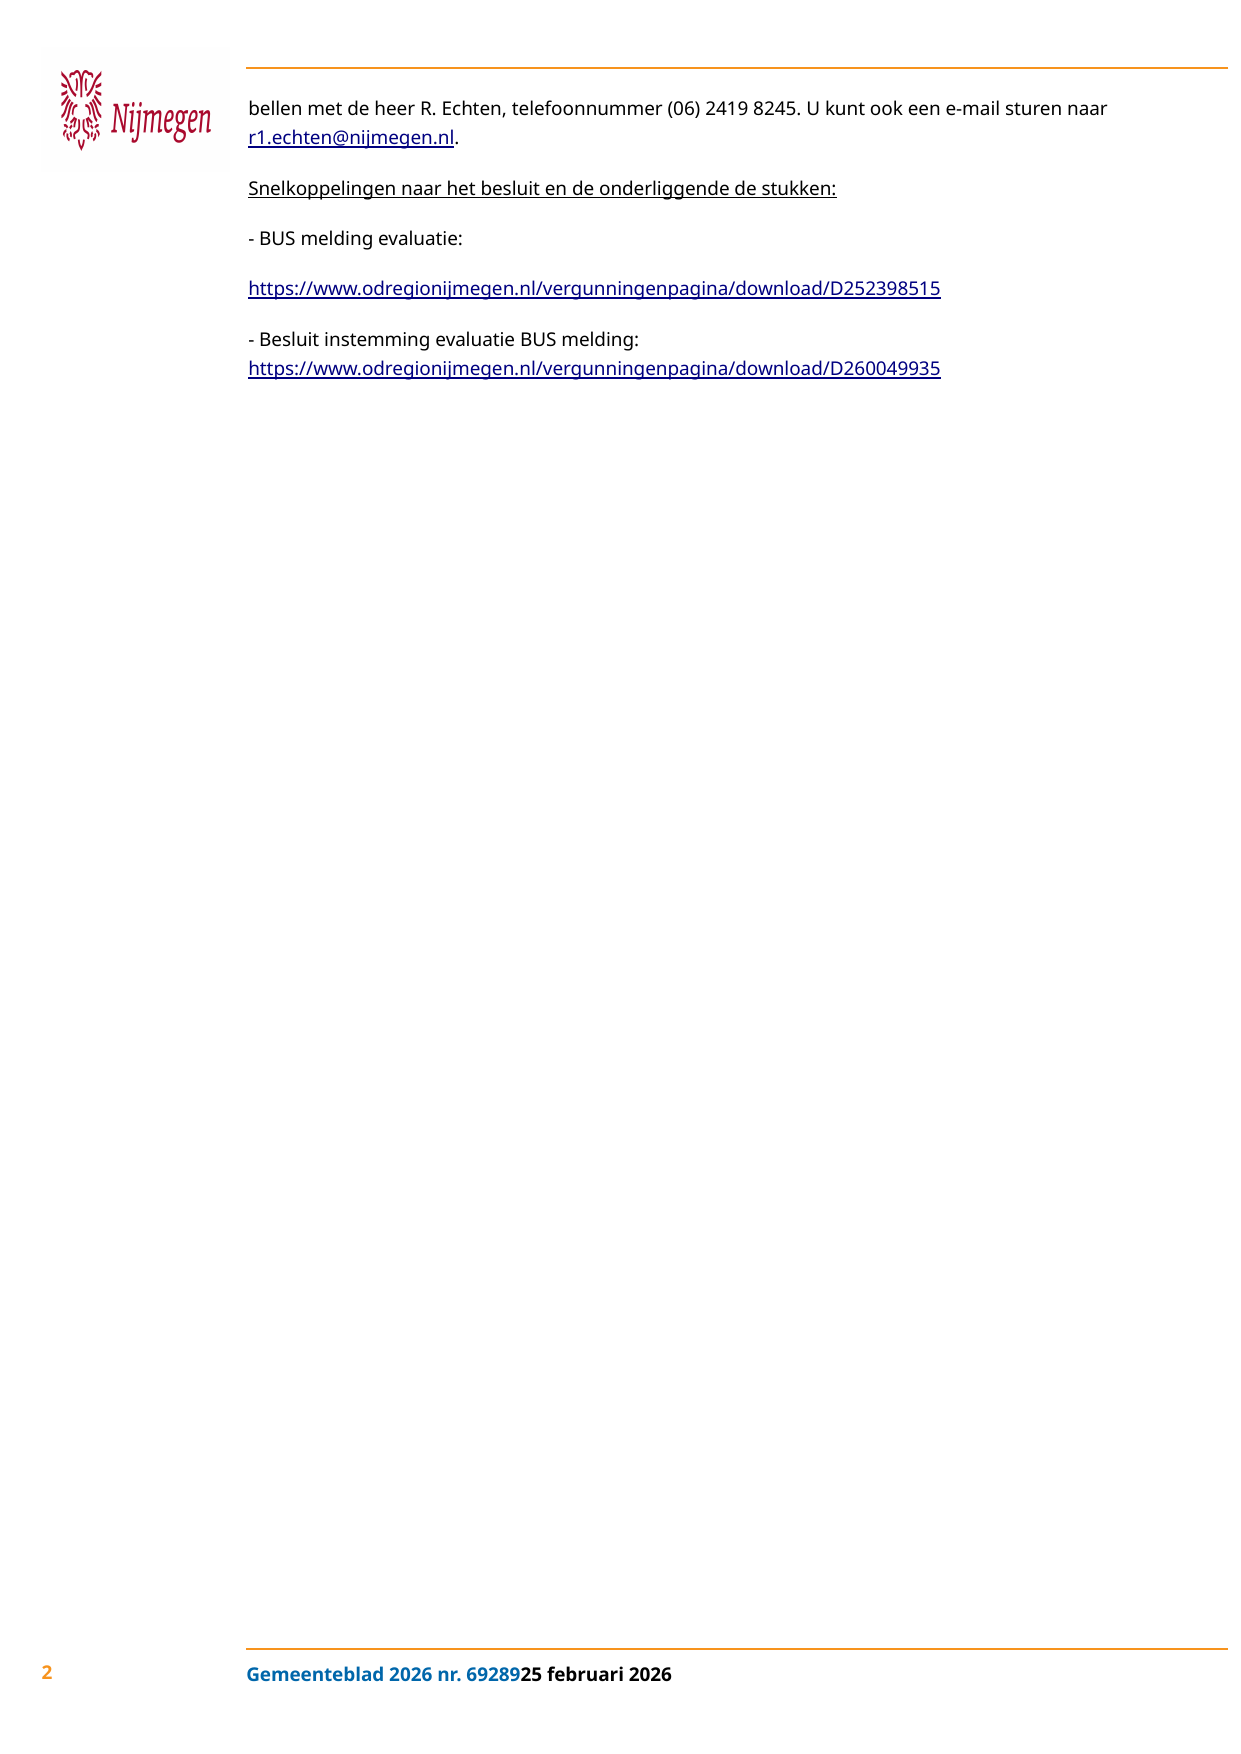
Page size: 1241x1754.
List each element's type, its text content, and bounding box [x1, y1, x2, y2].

text https://www.odregionijmegen.nl/vergunningenpagina/download/D252398515 [248, 276, 1152, 301]
picture [41, 47, 231, 172]
text - Besluit instemming evaluatie BUS melding: https://www.odregionijmegen.nl/vergunningenpagina/download/D260049935 [248, 326, 1152, 381]
text Snelkoppelingen naar het besluit en de onderliggende de stukken: [248, 175, 1152, 201]
text bellen met de heer R. Echten, telefoonnummer (06) 2419 8245. U kunt ook een e-mail sturen naar r1.echten@nijmegen.nl. [248, 95, 1152, 150]
text - BUS melding evaluatie: [248, 225, 1152, 251]
